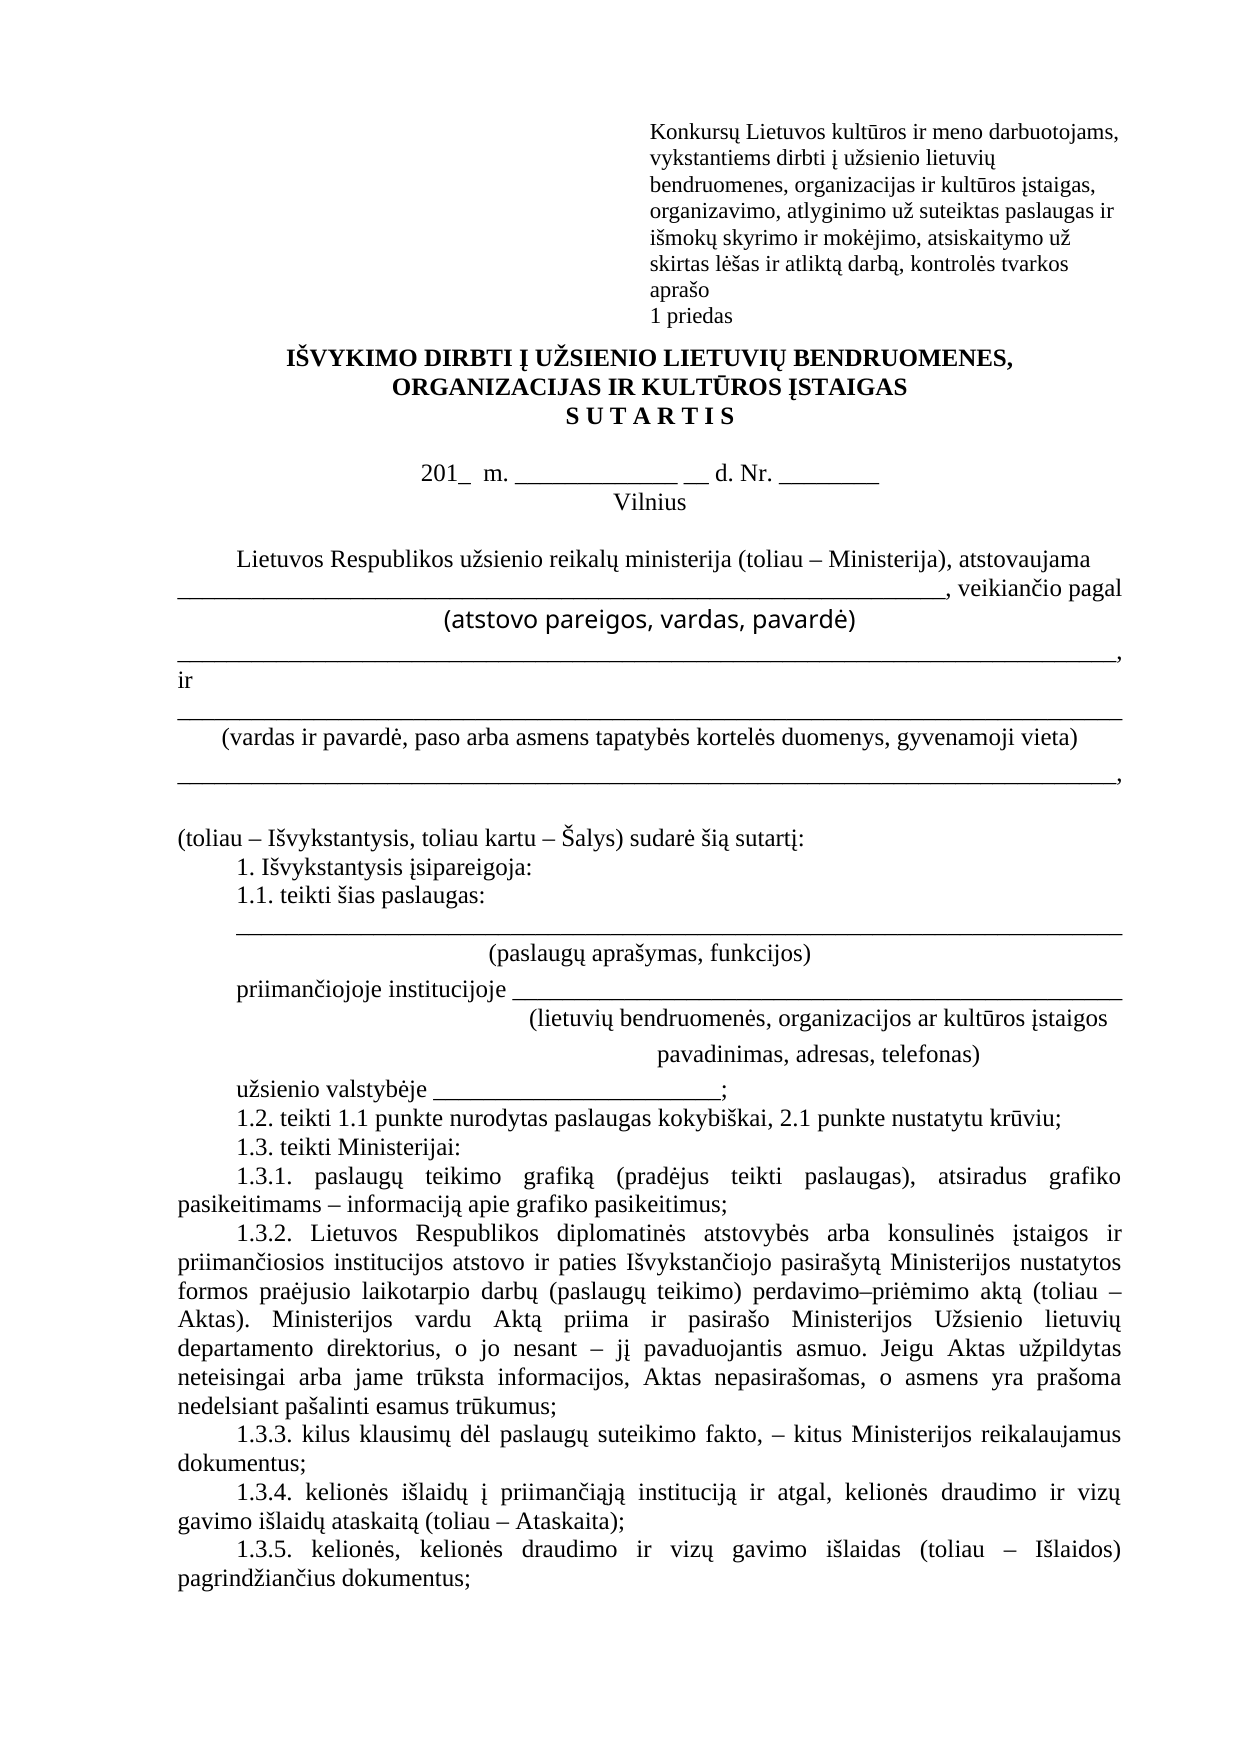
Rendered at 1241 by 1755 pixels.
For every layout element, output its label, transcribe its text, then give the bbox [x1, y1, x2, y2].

text 1.3.3. kilus klausimų dėl paslaugų suteikimo fakto, – kitus Ministerijos reikalaujamus dokumentus; [177, 1419, 1122, 1477]
text _ , [177, 636, 1122, 665]
text 1.3.4. kelionės išlaidų į priimančiąją instituciją ir atgal, kelionės draudimo ir vizų gavimo išlaidų ataskaitą (toliau – Ataskaita); [177, 1477, 1122, 1534]
text IŠVYKIMO DIRBTI Į UŽSIENIO LIETUVIŲ BENDRUOMENES, [177, 343, 1122, 372]
text (vardas ir pavardė, paso arba asmens tapatybės kortelės duomenys, gyvenamoji vieta) [177, 722, 1122, 758]
text _ , [177, 758, 1122, 794]
text užsienio valstybėje _______________________; [177, 1074, 1122, 1103]
text S U T A R T I S [177, 401, 1122, 429]
text Lietuvos Respublikos užsienio reikalų ministerija (toliau – Ministerija), atstovaujama [177, 544, 1122, 573]
text Vilnius [177, 487, 1122, 516]
text Konkursų Lietuvos kultūros ir meno darbuotojams, vykstantiems dirbti į užsienio lietuvių bendruomenes, organizacijas ir kultūros įstaigas, organizavimo, atlyginimo už suteiktas paslaugas ir išmokų skyrimo ir mokėjimo, atsiskaitymo už skirtas lėšas ir atliktą darbą, kontrolės tvarkos aprašo [649, 118, 1122, 303]
text _ [177, 909, 1122, 938]
text ORGANIZACIJAS IR KULTŪROS ĮSTAIGAS [177, 372, 1122, 401]
text priimančiojoje institucijoje [177, 974, 1122, 1003]
text 1.3.1. paslaugų teikimo grafiką (pradėjus teikti paslaugas), atsiradus grafiko pasikeitimams – informaciją apie grafiko pasikeitimus; [177, 1161, 1122, 1218]
text (lietuvių bendruomenės, organizacijos ar kultūros įstaigos pavadinimas, adresas, telefonas) [515, 1003, 1122, 1074]
text 1.3.2. Lietuvos Respublikos diplomatinės atstovybės arba konsulinės įstaigos ir priimančiosios institucijos atstovo ir paties Išvykstančiojo pasirašytą Ministerijos nustatytos formos praėjusio laikotarpio darbų (paslaugų teikimo) perdavimo–priėmimo aktą (toliau – Aktas). Ministerijos vardu Aktą priima ir pasirašo Ministerijos Užsienio lietuvių departamento direktorius, o jo nesant – jį pavaduojantis asmuo. Jeigu Aktas užpildytas neteisingai arba jame trūksta informacijos, Aktas nepasirašomas, o asmens yra prašoma nedelsiant pašalinti esamus trūkumus; [177, 1218, 1122, 1419]
text 201_ m. _____________ __ d. Nr. ________ [177, 458, 1122, 487]
text (paslaugų aprašymas, funkcijos) [177, 938, 1122, 974]
text _ , veikiančio pagal [177, 573, 1122, 602]
text 1.2. teikti 1.1 punkte nurodytas paslaugas kokybiškai, 2.1 punkte nustatytu krūviu; [177, 1103, 1122, 1132]
text 1.3. teikti Ministerijai: [177, 1132, 1122, 1161]
text 1. Išvykstantysis įsipareigoja: [177, 852, 1122, 881]
text ir [177, 665, 1122, 694]
text 1 priedas [649, 303, 1122, 329]
text (atstovo pareigos, vardas, pavardė) [177, 602, 1122, 636]
text 1.3.5. kelionės, kelionės draudimo ir vizų gavimo išlaidas (toliau – Išlaidos) pagrindžiančius dokumentus; [177, 1534, 1122, 1592]
text (toliau – Išvykstantysis, toliau kartu – Šalys) sudarė šią sutartį: [177, 823, 1122, 852]
text _ [177, 694, 1122, 719]
text 1.1. teikti šias paslaugas: [177, 881, 1122, 909]
